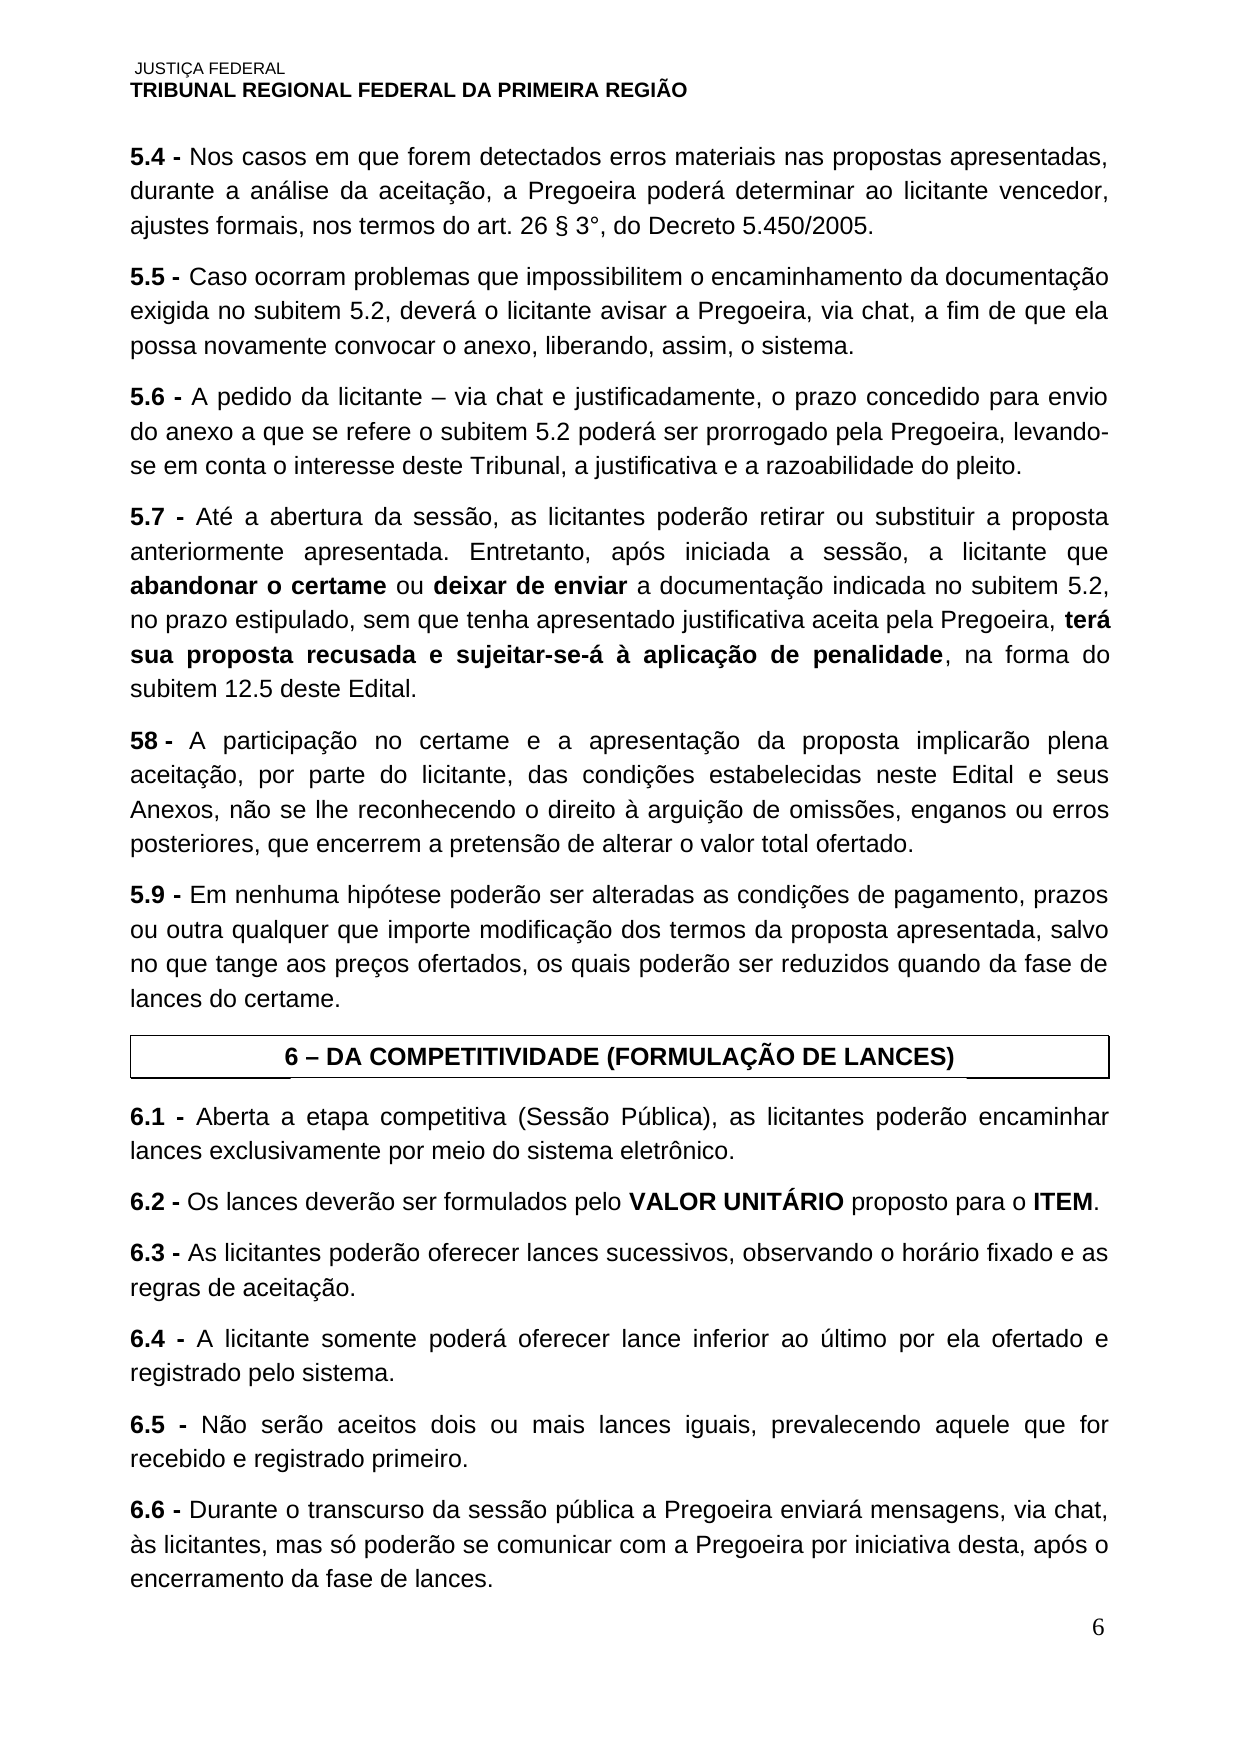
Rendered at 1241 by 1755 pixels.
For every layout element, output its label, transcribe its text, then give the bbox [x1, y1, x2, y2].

text 6.1 - Aberta a etapa competitiva (Sessão Pública), as licitantes poderão encaminhar lances exclusivamente por meio do sistema eletrônico. [967, 1102, 1110, 1165]
text 5.6 - A pedido da licitante – via chat e justificadamente, o prazo concedido para envio do anexo a que se refere o subitem 5.2 poderá ser prorrogado pela Pregoeira, levando-se em conta o interesse deste Tribunal, a justificativa e a razoabilidade do pleito. [130, 382, 1110, 480]
text 58 - A participação no certame e a apresentação da proposta implicarão plena aceitação, por parte do licitante, das condições estabelecidas neste Edital e seus Anexos, não se lhe reconhecendo o direito à arguição de omissões, enganos ou erros posteriores, que encerrem a pretensão de alterar o valor total ofertado. [130, 726, 290, 858]
text 6 – DA COMPETITIVIDADE (FORMULAÇÃO DE LANCES) [967, 1036, 1108, 1077]
text 5.5 - Caso ocorram problemas que impossibilitem o encaminhamento da documentação exigida no subitem 5.2, deverá o licitante avisar a Pregoeira, via chat, a fim de que ela possa novamente convocar o anexo, liberando, assim, o sistema. [130, 262, 1110, 359]
text 6.3 - As licitantes poderão oferecer lances sucessivos, observando o horário fixado e as regras de aceitação. [130, 1238, 290, 1302]
list 5.9 - Em nenhuma hipótese poderão ser alteradas as condições de pagamento, prazos ou outra qualquer que importe modificação dos termos da proposta apresentada, salvo no que tange aos preços ofertados, os quais poderão ser reduzidos quando da fase de lances do certame. [967, 880, 1110, 1012]
text 58 - A participação no certame e a apresentação da proposta implicarão plena aceitação, por parte do licitante, das condições estabelecidas neste Edital e seus Anexos, não se lhe reconhecendo o direito à arguição de omissões, enganos ou erros posteriores, que encerrem a pretensão de alterar o valor total ofertado. [967, 726, 1110, 858]
text 6.2 - Os lances deverão ser formulados pelo VALOR UNITÁRIO proposto para o ITEM. [967, 1187, 1110, 1216]
text 6.6 - Durante o transcurso da sessão pública a Pregoeira enviará mensagens, via chat, às licitantes, mas só poderão se comunicar com a Pregoeira por iniciativa desta, após o encerramento da fase de lances. [130, 1495, 1110, 1593]
text 5.4 - Nos casos em que forem detectados erros materiais nas propostas apresentadas, durante a análise da aceitação, a Pregoeira poderá determinar ao licitante vencedor, ajustes formais, nos termos do art. 26 § 3°, do Decreto 5.450/2005. [130, 142, 1110, 239]
text 6.3 - As licitantes poderão oferecer lances sucessivos, observando o horário fixado e as regras de aceitação. [967, 1238, 1110, 1302]
text 6 – DA COMPETITIVIDADE (FORMULAÇÃO DE LANCES) [131, 1036, 290, 1077]
text 6.4 - A licitante somente poderá oferecer lance inferior ao último por ela ofertado e registrado pelo sistema. [130, 1324, 1110, 1387]
text 6.5 - Não serão aceitos dois ou mais lances iguais, prevalecendo aquele que for recebido e registrado primeiro. [130, 1409, 1110, 1473]
text 5.7 - Até a abertura da sessão, as licitantes poderão retirar ou substituir a proposta anteriormente apresentada. Entretanto, após iniciada a sessão, a licitante que abandonar o certame ou deixar de enviar a documentação indicada no subitem 5.2, no prazo estipulado, sem que tenha apresentado justificativa aceita pela Pregoeira, terá sua proposta recusada e sujeitar-se-á à aplicação de penalidade, na forma do subitem 12.5 deste Edital. [130, 502, 1110, 703]
text 6.1 - Aberta a etapa competitiva (Sessão Pública), as licitantes poderão encaminhar lances exclusivamente por meio do sistema eletrônico. [130, 1102, 290, 1165]
list 5.9 - Em nenhuma hipótese poderão ser alteradas as condições de pagamento, prazos ou outra qualquer que importe modificação dos termos da proposta apresentada, salvo no que tange aos preços ofertados, os quais poderão ser reduzidos quando da fase de lances do certame. [130, 880, 290, 1012]
text 6.2 - Os lances deverão ser formulados pelo VALOR UNITÁRIO proposto para o ITEM. [130, 1187, 290, 1216]
